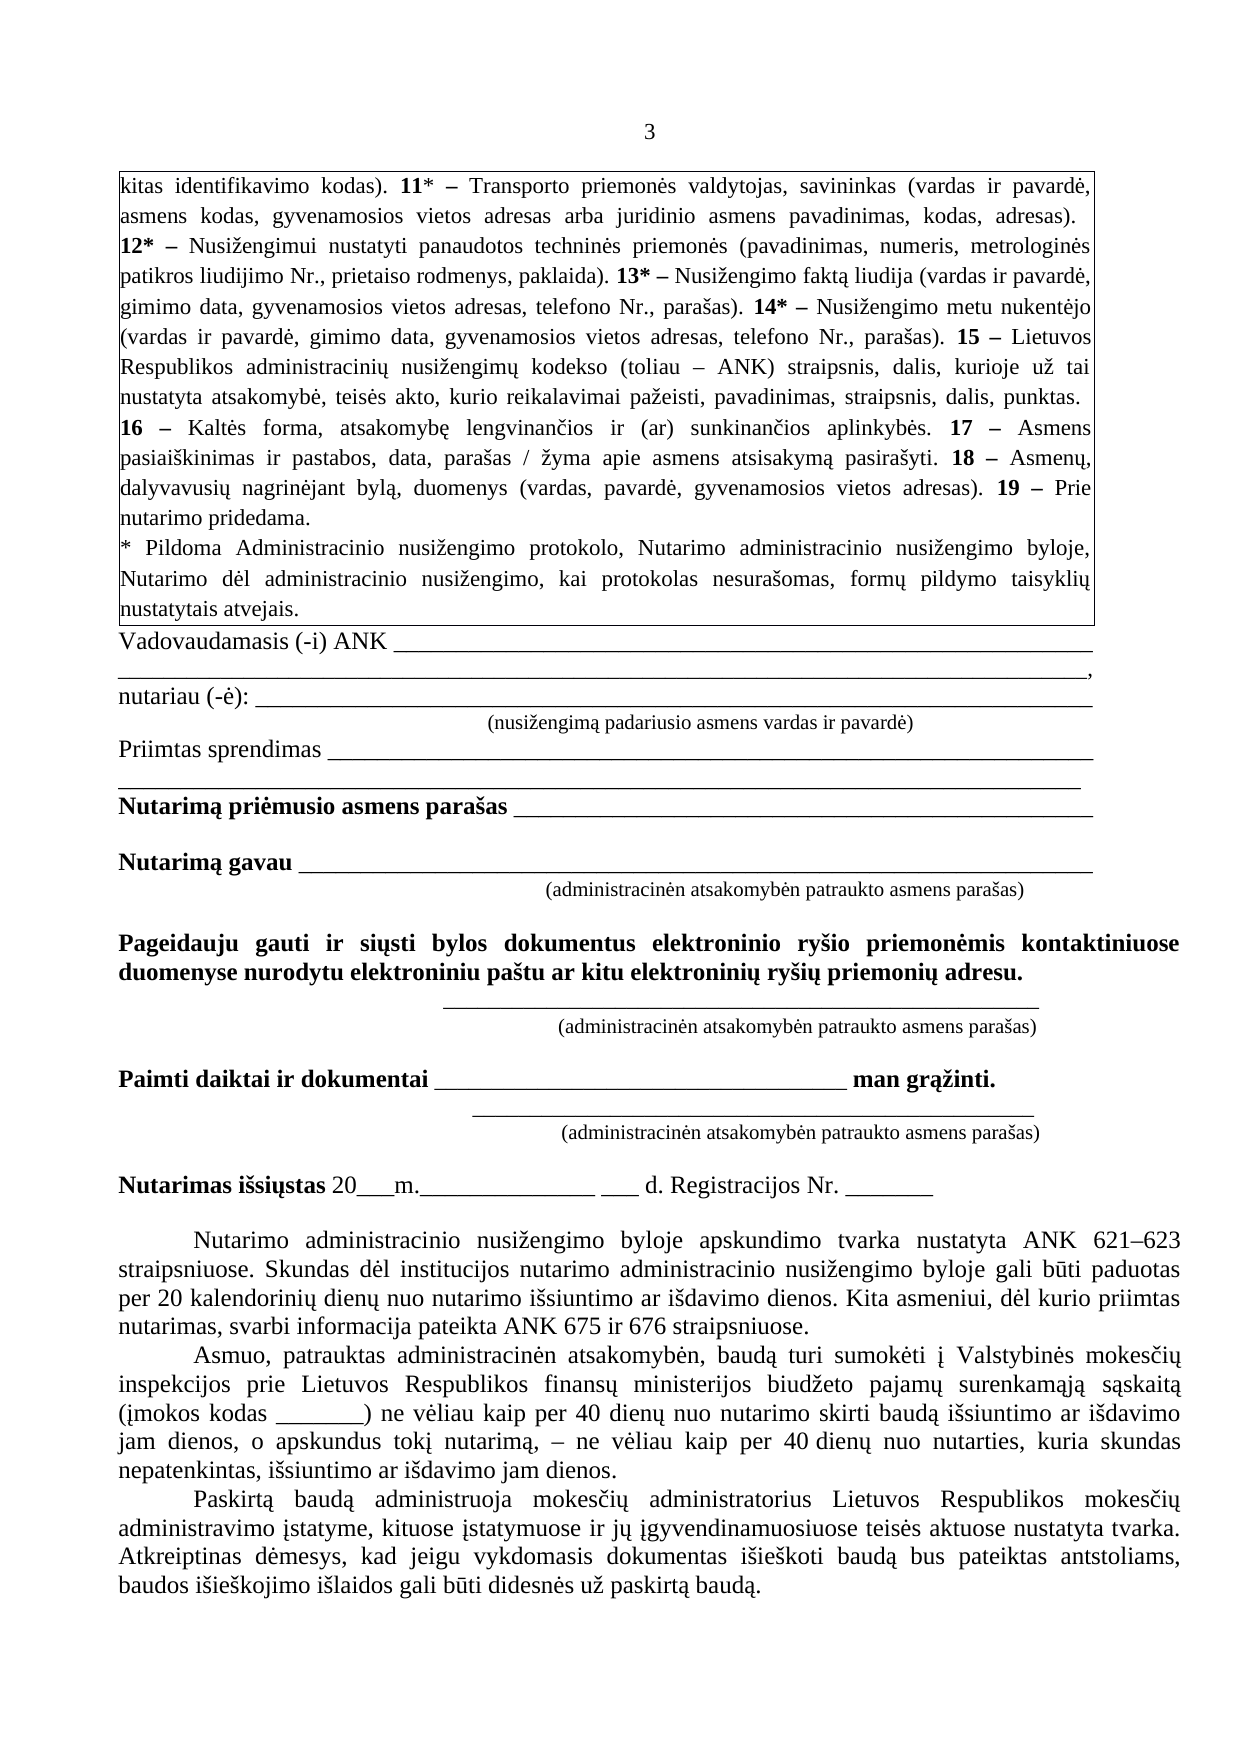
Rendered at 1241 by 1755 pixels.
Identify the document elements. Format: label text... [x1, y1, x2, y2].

text , [118, 655, 1181, 681]
text Priimtas sprendimas [118, 734, 1181, 763]
text Nutarimą priėmusio asmens parašas [118, 791, 1181, 820]
text Paimti daiktai ir dokumentai ____________________________________ man grąžinti. [118, 1064, 1181, 1093]
text _____________________________________________________________________________ [118, 763, 1181, 791]
text ____________________________________________________ [118, 986, 1181, 1012]
text nutariau (-ė): [118, 681, 1181, 710]
text Asmuo, patrauktas administracinėn atsakomybėn, baudą turi sumokėti į Valstybinės mokesčių inspekcijos prie Lietuvos Respublikos finansų ministerijos biudžeto pajamų surenkamąją sąskaitą (įmokos kodas _______) ne vėliau kaip per 40 dienų nuo nutarimo skirti baudą išsiuntimo ar išdavimo jam dienos, o apskundus tokį nutarimą, – ne vėliau kaip per 40 dienų nuo nutarties, kuria skundas nepatenkintas, išsiuntimo ar išdavimo jam dienos. [118, 1340, 1181, 1484]
text Nutarimą gavau [118, 847, 1181, 875]
text _________________________________________________ [118, 1093, 1181, 1120]
text Nutarimo administracinio nusižengimo byloje apskundimo tvarka nustatyta ANK 621–623 straipsniuose. Skundas dėl institucijos nutarimo administracinio nusižengimo byloje gali būti paduotas per 20 kalendorinių dienų nuo nutarimo išsiuntimo ar išdavimo dienos. Kita asmeniui, dėl kurio priimtas nutarimas, svarbi informacija pateikta ANK 675 ir 676 straipsniuose. [118, 1225, 1181, 1340]
text (administracinėn atsakomybėn patraukto asmens parašas) [118, 875, 1181, 902]
text Pageidauju gauti ir siųsti bylos dokumentus elektroninio ryšio priemonėmis kontaktiniuose duomenyse nurodytu elektroniniu paštu ar kitu elektroninių ryšių priemonių adresu. [118, 928, 1181, 986]
text (nusižengimą padariusio asmens vardas ir pavardė) [118, 710, 1181, 734]
text Paskirtą baudą administruoja mokesčių administratorius Lietuvos Respublikos mokesčių administravimo įstatyme, kituose įstatymuose ir jų įgyvendinamuosiuose teisės aktuose nustatyta tvarka. Atkreiptinas dėmesys, kad jeigu vykdomasis dokumentas išieškoti baudą bus pateiktas antstoliams, baudos išieškojimo išlaidos gali būti didesnės už paskirtą baudą. [118, 1484, 1181, 1599]
text (administracinėn atsakomybėn patraukto asmens parašas) [118, 1012, 1181, 1038]
text Vadovaudamasis (-i) ANK [118, 626, 1181, 655]
text Nutarimas išsiųstas 20___m.______________ ___ d. Registracijos Nr. _______ [118, 1170, 1181, 1199]
table_cell kitas identifikavimo kodas). 11* – Transporto priemonės valdytojas, savininkas (vardas ir pavardė, asmens kodas, gyvenamosios vietos adresas arba juridinio asmens pavadinimas, kodas, adresas). 12* – Nusižengimui nustatyti panaudotos techninės priemonės (pavadinimas, numeris, metrologinės patikros liudijimo Nr., prietaiso rodmenys, paklaida). 13* – Nusižengimo faktą liudija (vardas ir pavardė, gimimo data, gyvenamosios vietos adresas, telefono Nr., parašas). 14* – Nusižengimo metu nukentėjo (vardas ir pavardė, gimimo data, gyvenamosios vietos adresas, telefono Nr., parašas). 15 – Lietuvos Respublikos administracinių nusižengimų kodekso (toliau – ANK) straipsnis, dalis, kurioje už tai nustatyta atsakomybė, teisės akto, kurio reikalavimai pažeisti, pavadinimas, straipsnis, dalis, punktas. 16 – Kaltės forma, atsakomybę lengvinančios ir (ar) sunkinančios aplinkybės. 17 – Asmens pasiaiškinimas ir pastabos, data, parašas / žyma apie asmens atsisakymą pasirašyti. 18 – Asmenų, dalyvavusių nagrinėjant bylą, duomenys (vardas, pavardė, gyvenamosios vietos adresas). 19 – Prie nutarimo pridedama. * Pildoma Administracinio nusižengimo protokolo, Nutarimo administracinio nusižengimo byloje, Nutarimo dėl administracinio nusižengimo, kai protokolas nesurašomas, formų pildymo taisyklių nustatytais atvejais. [120, 172, 1094, 625]
text (administracinėn atsakomybėn patraukto asmens parašas) [118, 1120, 1181, 1144]
